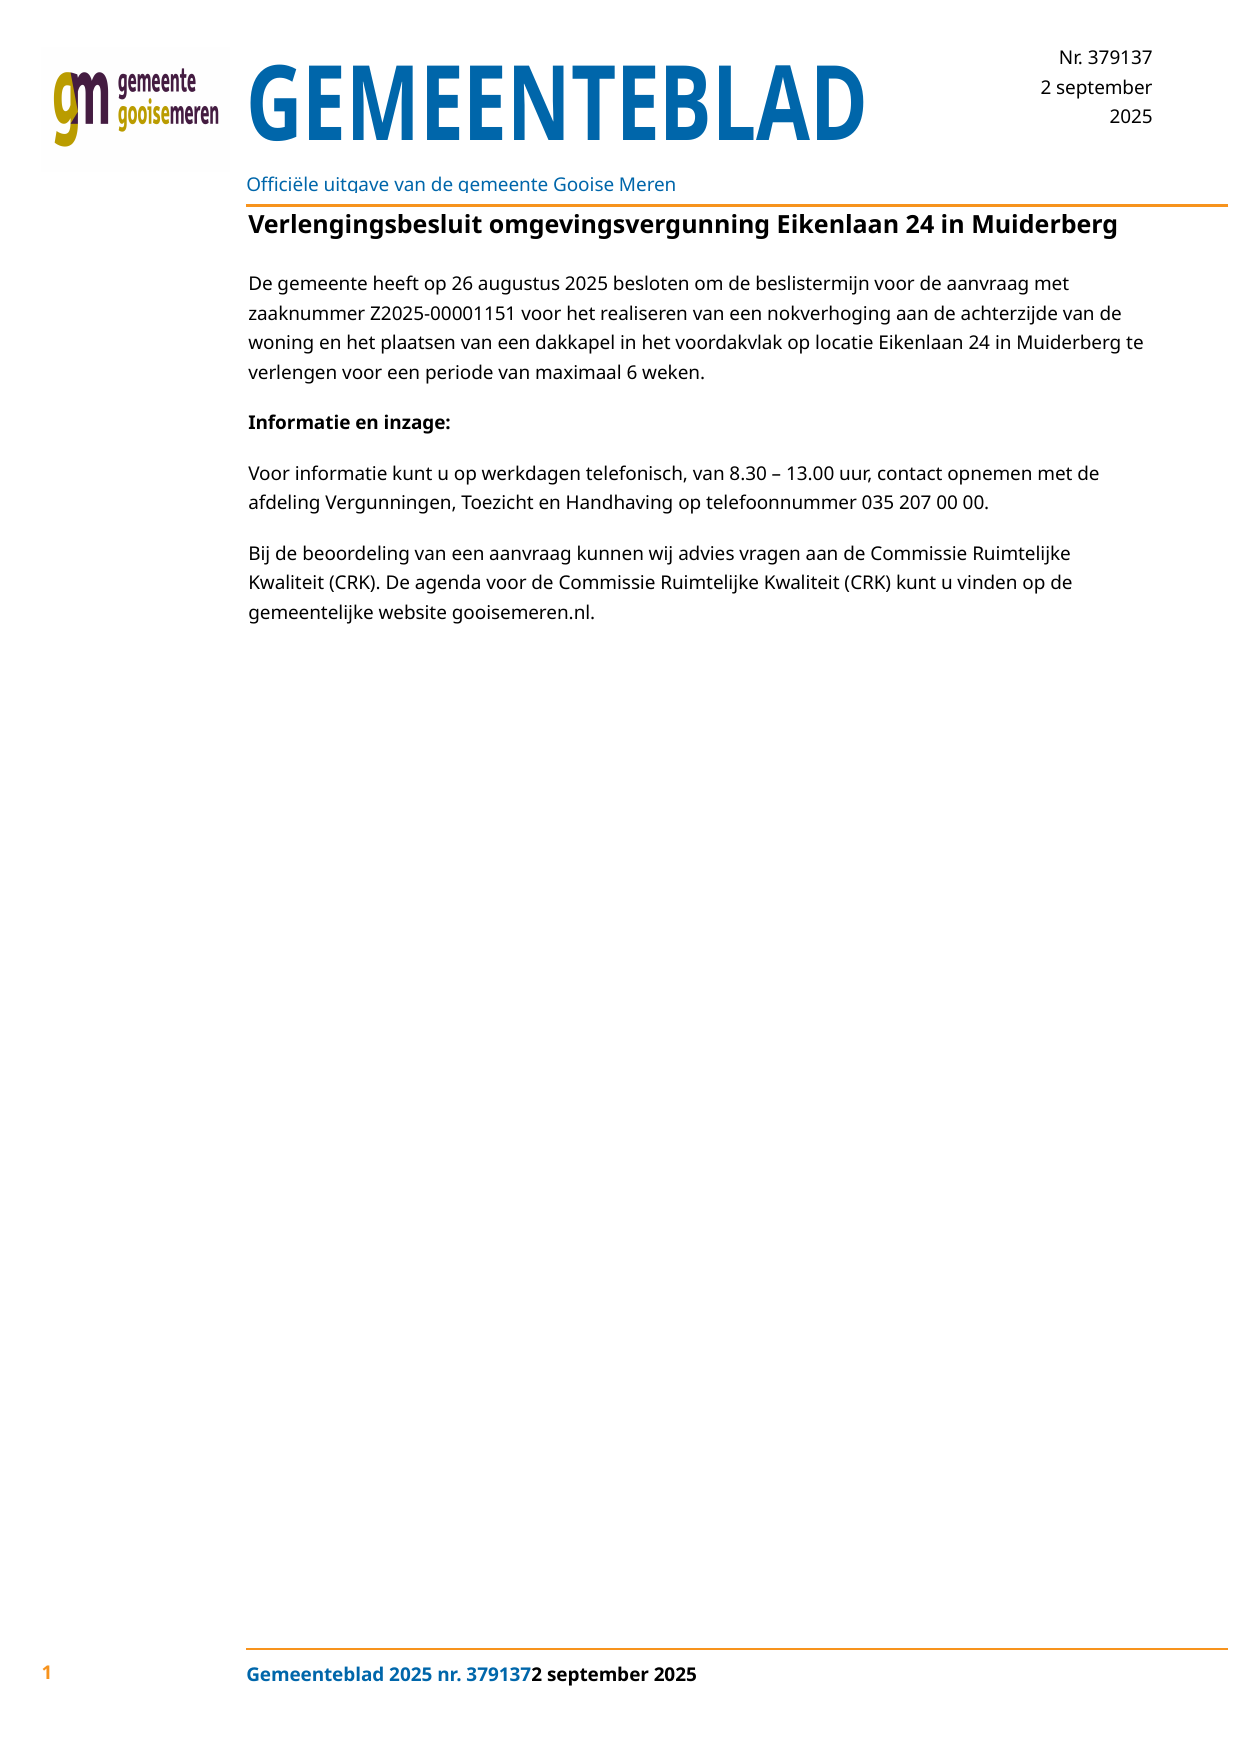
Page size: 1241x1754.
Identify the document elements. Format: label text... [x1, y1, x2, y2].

text De gemeente heeft op 26 augustus 2025 besloten om de beslistermijn voor de aanvraag met zaaknummer Z2025-00001151 voor het realiseren van een nokverhoging aan de achterzijde van de woning en het plaatsen van een dakkapel in het voordakvlak op locatie Eikenlaan 24 in Muiderberg te verlengen voor een periode van maximaal 6 weken. [248, 270, 1152, 385]
text Voor informatie kunt u op werkdagen telefonisch, van 8.30 – 13.00 uur, contact opnemen met de afdeling Vergunningen, Toezicht en Handhaving op telefoonnummer 035 207 00 00. [248, 460, 1152, 515]
picture [41, 47, 231, 172]
text Informatie en inzage: [248, 409, 1152, 435]
text Bij de beoordeling van een aanvraag kunnen wij advies vragen aan de Commissie Ruimtelijke Kwaliteit (CRK). De agenda voor de Commissie Ruimtelijke Kwaliteit (CRK) kunt u vinden op de gemeentelijke website gooisemeren.nl. [248, 540, 1152, 625]
text Verlengingsbesluit omgevingsvergunning Eikenlaan 24 in Muiderberg [248, 207, 1152, 241]
